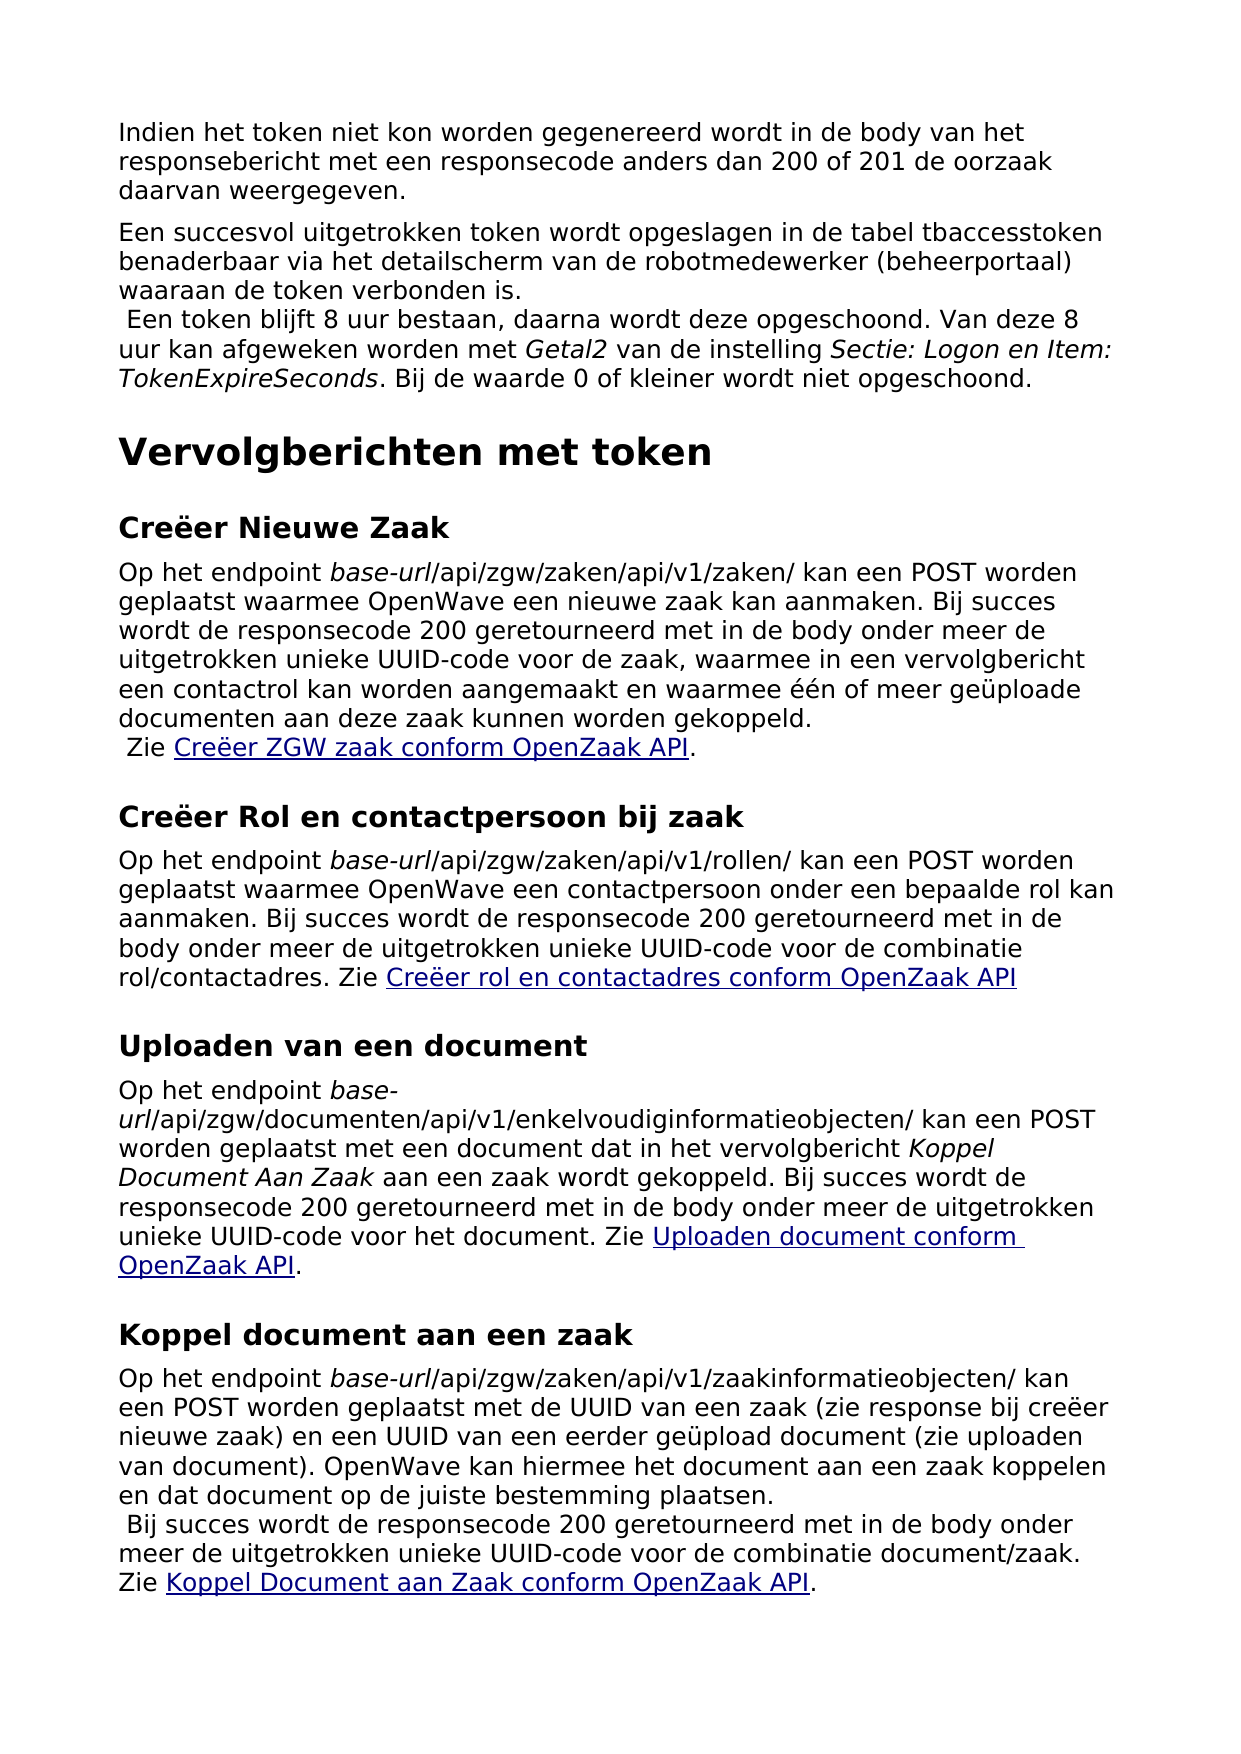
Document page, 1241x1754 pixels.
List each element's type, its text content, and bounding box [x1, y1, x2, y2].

subtitle Creëer Rol en contactpersoon bij zaak [118, 800, 1122, 834]
text Op het endpoint base-url/api/zgw/zaken/api/v1/rollen/ kan een POST worden geplaatst waarmee OpenWave een contactpersoon onder een bepaalde rol kan aanmaken. Bij succes wordt de responsecode 200 geretourneerd met in de body onder meer de uitgetrokken unieke UUID-code voor de combinatie rol/contactadres. Zie Creëer rol en contactadres conform OpenZaak API [118, 846, 1122, 992]
text Indien het token niet kon worden gegenereerd wordt in de body van het responsebericht met een responsecode anders dan 200 of 201 de oorzaak daarvan weergegeven. [118, 118, 1122, 206]
subtitle Vervolgberichten met token [118, 431, 1122, 474]
text Op het endpoint base-url/api/zgw/documenten/api/v1/enkelvoudiginformatieobjecten/ kan een POST worden geplaatst met een document dat in het vervolgbericht Koppel Document Aan Zaak aan een zaak wordt gekoppeld. Bij succes wordt de responsecode 200 geretourneerd met in de body onder meer de uitgetrokken unieke UUID-code voor het document. Zie Uploaden document conform OpenZaak API. [118, 1076, 1122, 1280]
text Een succesvol uitgetrokken token wordt opgeslagen in de tabel tbaccesstoken benaderbaar via het detailscherm van de robotmedewerker (beheerportaal) waaraan de token verbonden is. Een token blijft 8 uur bestaan, daarna wordt deze opgeschoond. Van deze 8 uur kan afgeweken worden met Getal2 van de instelling Sectie: Logon en Item: TokenExpireSeconds. Bij de waarde 0 of kleiner wordt niet opgeschoond. [118, 218, 1122, 393]
text Op het endpoint base-url/api/zgw/zaken/api/v1/zaakinformatieobjecten/ kan een POST worden geplaatst met de UUID van een zaak (zie response bij creëer nieuwe zaak) en een UUID van een eerder geüpload document (zie uploaden van document). OpenWave kan hiermee het document aan een zaak koppelen en dat document op de juiste bestemming plaatsen. Bij succes wordt de responsecode 200 geretourneerd met in de body onder meer de uitgetrokken unieke UUID-code voor de combinatie document/zaak. Zie Koppel Document aan Zaak conform OpenZaak API. [118, 1364, 1122, 1598]
subtitle Koppel document aan een zaak [118, 1318, 1122, 1352]
text Op het endpoint base-url/api/zgw/zaken/api/v1/zaken/ kan een POST worden geplaatst waarmee OpenWave een nieuwe zaak kan aanmaken. Bij succes wordt de responsecode 200 geretourneerd met in de body onder meer de uitgetrokken unieke UUID-code voor de zaak, waarmee in een vervolgbericht een contactrol kan worden aangemaakt en waarmee één of meer geüploade documenten aan deze zaak kunnen worden gekoppeld. Zie Creëer ZGW zaak conform OpenZaak API. [118, 558, 1122, 762]
subtitle Uploaden van een document [118, 1030, 1122, 1064]
subtitle Creëer Nieuwe Zaak [118, 512, 1122, 546]
